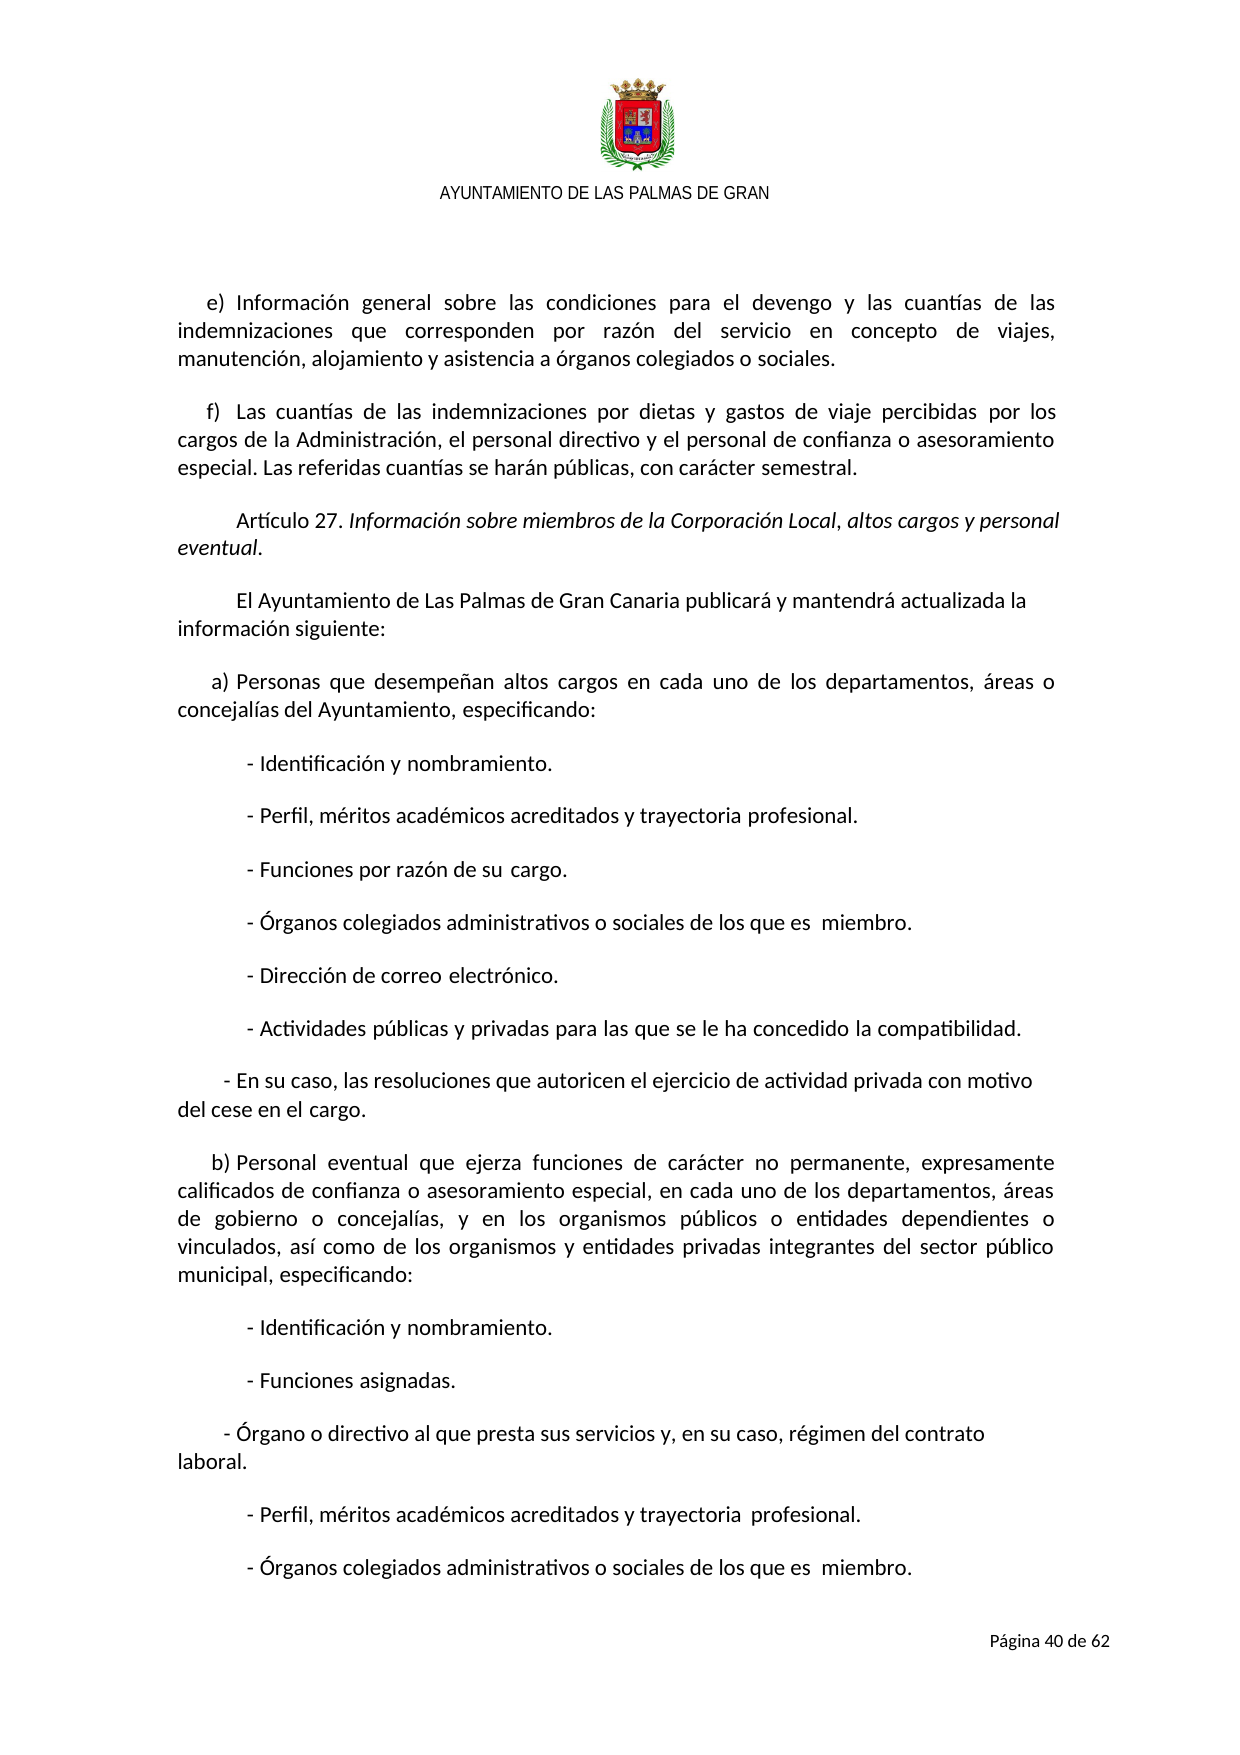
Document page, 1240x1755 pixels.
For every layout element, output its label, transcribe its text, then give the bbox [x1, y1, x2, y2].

list Las cuantías de las indemnizaciones por dietas y gastos de viaje percibidas por los cargos de la Administración, el personal directivo y el personal de confianza o asesoramiento especial. Las referidas cuantías se harán públicas, con carácter semestral. [167, 397, 1056, 481]
text El Ayuntamiento de Las Palmas de Gran Canaria publicará y mantendrá actualizada la información siguiente: [177, 586, 1063, 642]
list Órganos colegiados administrativos o sociales de los que es miembro. [249, 1553, 1150, 1581]
list Perfil, méritos académicos acreditados y trayectoria profesional. [249, 1500, 1150, 1528]
list Órgano o directivo al que presta sus servicios y, en su caso, régimen del contrato laboral. [167, 1419, 1056, 1475]
list Funciones por razón de su cargo. [249, 855, 1150, 883]
text Artículo 27. Información sobre miembros de la Corporación Local, altos cargos y personal eventual. [177, 506, 1063, 561]
list Personas que desempeñan altos cargos en cada uno de los departamentos, áreas o concejalías del Ayuntamiento, especificando: [167, 667, 1056, 723]
list Identificación y nombramiento. [249, 749, 1150, 777]
list Dirección de correo electrónico. [249, 961, 1150, 989]
list Perfil, méritos académicos acreditados y trayectoria profesional. [249, 802, 1150, 830]
list Órganos colegiados administrativos o sociales de los que es miembro. [249, 908, 1150, 936]
list En su caso, las resoluciones que autoricen el ejercicio de actividad privada con motivo del cese en el cargo. [167, 1067, 1056, 1123]
list Información general sobre las condiciones para el devengo y las cuantías de las indemnizaciones que corresponden por razón del servicio en concepto de viajes, manutención, alojamiento y asistencia a órganos colegiados o sociales. [167, 288, 1056, 372]
list Actividades públicas y privadas para las que se le ha concedido la compatibilidad. [249, 1014, 1150, 1042]
list Identificación y nombramiento. [249, 1313, 1150, 1341]
list Funciones asignadas. [249, 1366, 1150, 1394]
list Personal eventual que ejerza funciones de carácter no permanente, expresamente calificados de confianza o asesoramiento especial, en cada uno de los departamentos, áreas de gobierno o concejalías, y en los organismos públicos o entidades dependientes o vinculados, así como de los organismos y entidades privadas integrantes del sector público municipal, especificando: [167, 1148, 1056, 1288]
